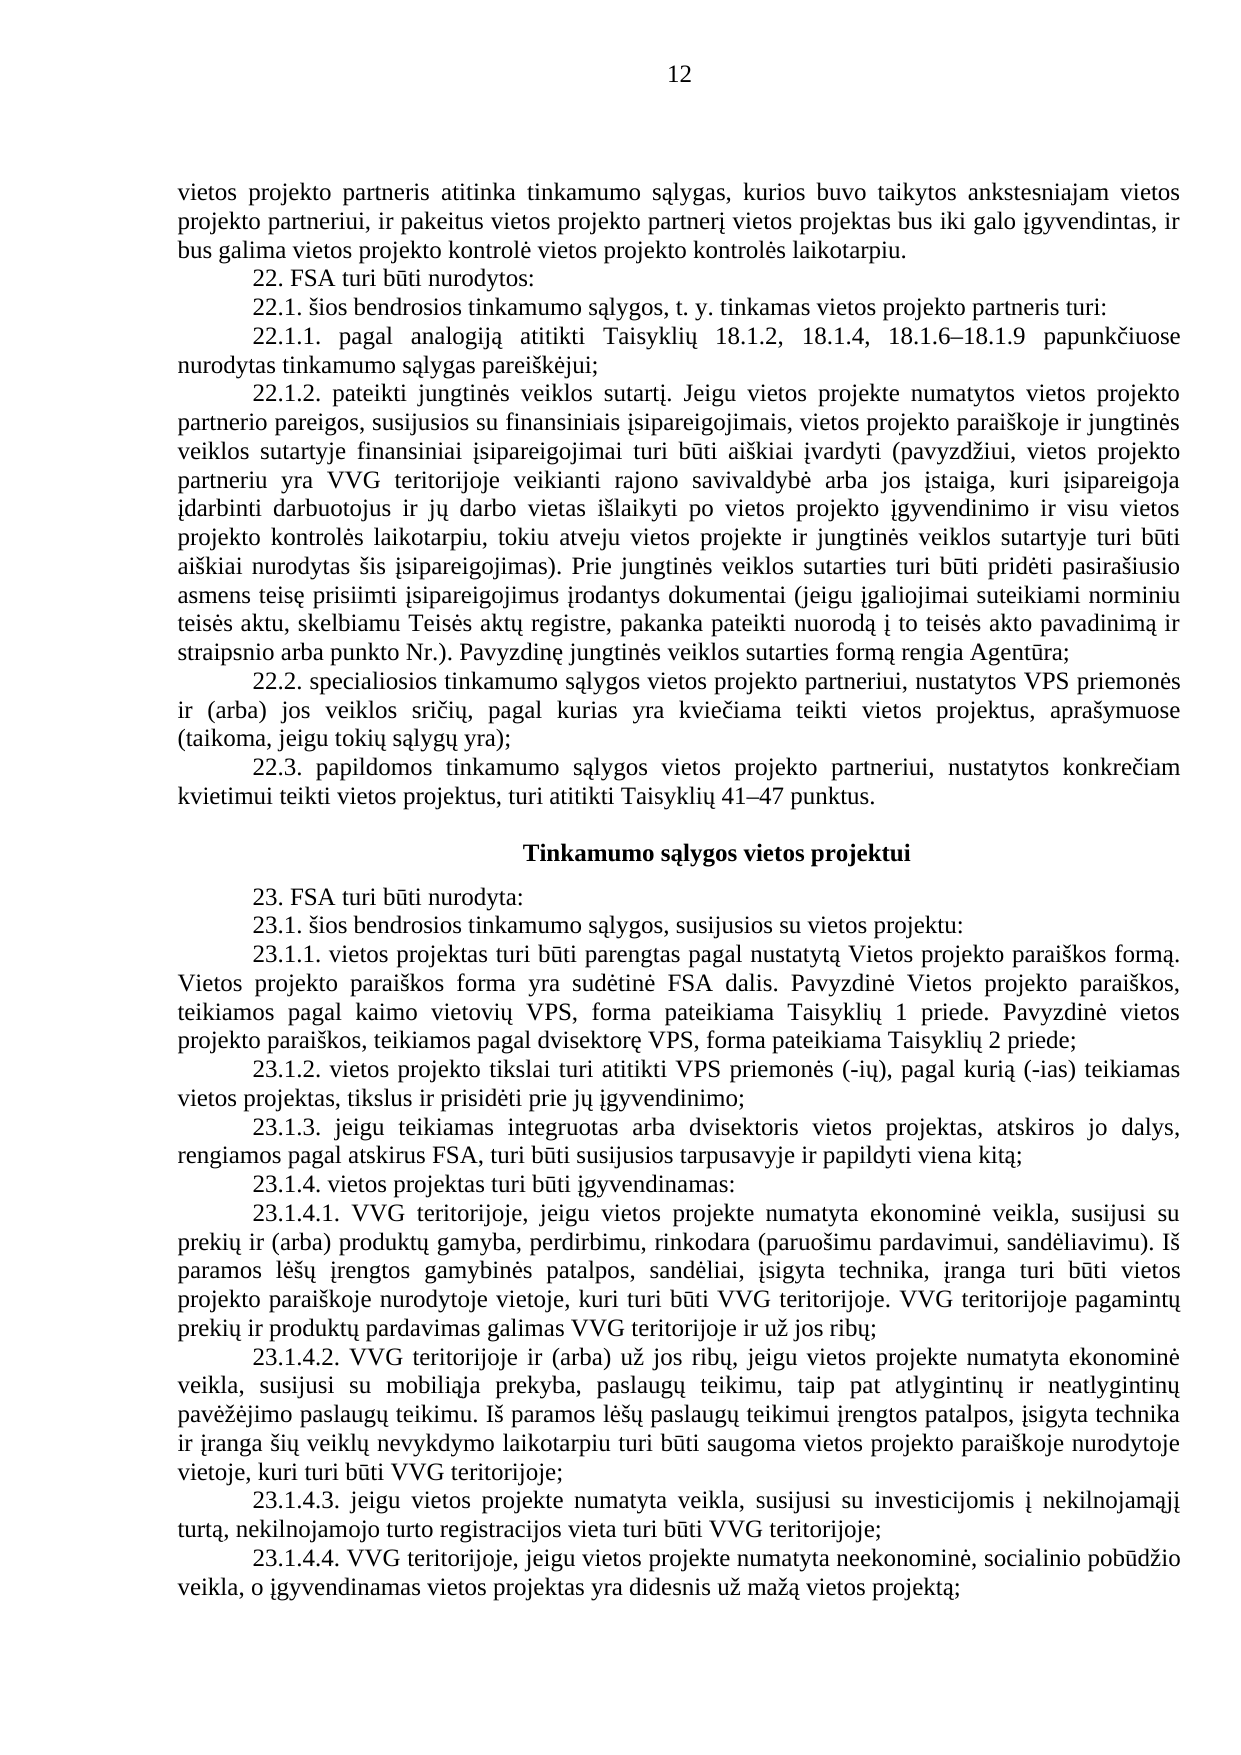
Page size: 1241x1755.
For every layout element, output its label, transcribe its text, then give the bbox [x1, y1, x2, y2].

text vietos projekto partneris atitinka tinkamumo sąlygas, kurios buvo taikytos ankstesniajam vietos projekto partneriui, ir pakeitus vietos projekto partnerį vietos projektas bus iki galo įgyvendintas, ir bus galima vietos projekto kontrolė vietos projekto kontrolės laikotarpiu. [177, 177, 1181, 263]
text 23.1.4.2. VVG teritorijoje ir (arba) už jos ribų, jeigu vietos projekte numatyta ekonominė veikla, susijusi su mobiliąja prekyba, paslaugų teikimu, taip pat atlygintinų ir neatlygintinų pavėžėjimo paslaugų teikimu. Iš paramos lėšų paslaugų teikimui įrengtos patalpos, įsigyta technika ir įranga šių veiklų nevykdymo laikotarpiu turi būti saugoma vietos projekto paraiškoje nurodytoje vietoje, kuri turi būti VVG teritorijoje; [177, 1342, 1181, 1485]
text 23.1.4.4. VVG teritorijoje, jeigu vietos projekte numatyta neekonominė, socialinio pobūdžio veikla, o įgyvendinamas vietos projektas yra didesnis už mažą vietos projektą; [177, 1543, 1181, 1600]
text 22.1. šios bendrosios tinkamumo sąlygos, t. y. tinkamas vietos projekto partneris turi: [177, 292, 1181, 321]
text 22.1.1. pagal analogiją atitikti Taisyklių 18.1.2, 18.1.4, 18.1.6–18.1.9 papunkčiuose nurodytas tinkamumo sąlygas pareiškėjui; [177, 321, 1181, 378]
text 23. FSA turi būti nurodyta: [177, 882, 1181, 910]
text 23.1.4.3. jeigu vietos projekte numatyta veikla, susijusi su investicijomis į nekilnojamąjį turtą, nekilnojamojo turto registracijos vieta turi būti VVG teritorijoje; [177, 1485, 1181, 1543]
text 23.1.4.1. VVG teritorijoje, jeigu vietos projekte numatyta ekonominė veikla, susijusi su prekių ir (arba) produktų gamyba, perdirbimu, rinkodara (paruošimu pardavimui, sandėliavimu). Iš paramos lėšų įrengtos gamybinės patalpos, sandėliai, įsigyta technika, įranga turi būti vietos projekto paraiškoje nurodytoje vietoje, kuri turi būti VVG teritorijoje. VVG teritorijoje pagamintų prekių ir produktų pardavimas galimas VVG teritorijoje ir už jos ribų; [177, 1198, 1181, 1342]
text 22.3. papildomos tinkamumo sąlygos vietos projekto partneriui, nustatytos konkrečiam kvietimui teikti vietos projektus, turi atitikti Taisyklių 41–47 punktus. [177, 752, 1181, 810]
text 23.1.2. vietos projekto tikslai turi atitikti VPS priemonės (-ių), pagal kurią (-ias) teikiamas vietos projektas, tikslus ir prisidėti prie jų įgyvendinimo; [177, 1054, 1181, 1112]
text 22.1.2. pateikti jungtinės veiklos sutartį. Jeigu vietos projekte numatytos vietos projekto partnerio pareigos, susijusios su finansiniais įsipareigojimais, vietos projekto paraiškoje ir jungtinės veiklos sutartyje finansiniai įsipareigojimai turi būti aiškiai įvardyti (pavyzdžiui, vietos projekto partneriu yra VVG teritorijoje veikianti rajono savivaldybė arba jos įstaiga, kuri įsipareigoja įdarbinti darbuotojus ir jų darbo vietas išlaikyti po vietos projekto įgyvendinimo ir visu vietos projekto kontrolės laikotarpiu, tokiu atveju vietos projekte ir jungtinės veiklos sutartyje turi būti aiškiai nurodytas šis įsipareigojimas). Prie jungtinės veiklos sutarties turi būti pridėti pasirašiusio asmens teisę prisiimti įsipareigojimus įrodantys dokumentai (jeigu įgaliojimai suteikiami norminiu teisės aktu, skelbiamu Teisės aktų registre, pakanka pateikti nuorodą į to teisės akto pavadinimą ir straipsnio arba punkto Nr.). Pavyzdinę jungtinės veiklos sutarties formą rengia Agentūra; [177, 378, 1181, 666]
text 23.1.1. vietos projektas turi būti parengtas pagal nustatytą Vietos projekto paraiškos formą. Vietos projekto paraiškos forma yra sudėtinė FSA dalis. Pavyzdinė Vietos projekto paraiškos, teikiamos pagal kaimo vietovių VPS, forma pateikiama Taisyklių 1 priede. Pavyzdinė vietos projekto paraiškos, teikiamos pagal dvisektorę VPS, forma pateikiama Taisyklių 2 priede; [177, 939, 1181, 1054]
text 23.1. šios bendrosios tinkamumo sąlygos, susijusios su vietos projektu: [177, 910, 1181, 939]
text 23.1.4. vietos projektas turi būti įgyvendinamas: [177, 1169, 1181, 1198]
text 23.1.3. jeigu teikiamas integruotas arba dvisektoris vietos projektas, atskiros jo dalys, rengiamos pagal atskirus FSA, turi būti susijusios tarpusavyje ir papildyti viena kitą; [177, 1112, 1181, 1169]
text 22. FSA turi būti nurodytos: [177, 263, 1181, 292]
text Tinkamumo sąlygos vietos projektui [177, 838, 1181, 867]
text 22.2. specialiosios tinkamumo sąlygos vietos projekto partneriui, nustatytos VPS priemonės ir (arba) jos veiklos sričių, pagal kurias yra kviečiama teikti vietos projektus, aprašymuose (taikoma, jeigu tokių sąlygų yra); [177, 666, 1181, 752]
